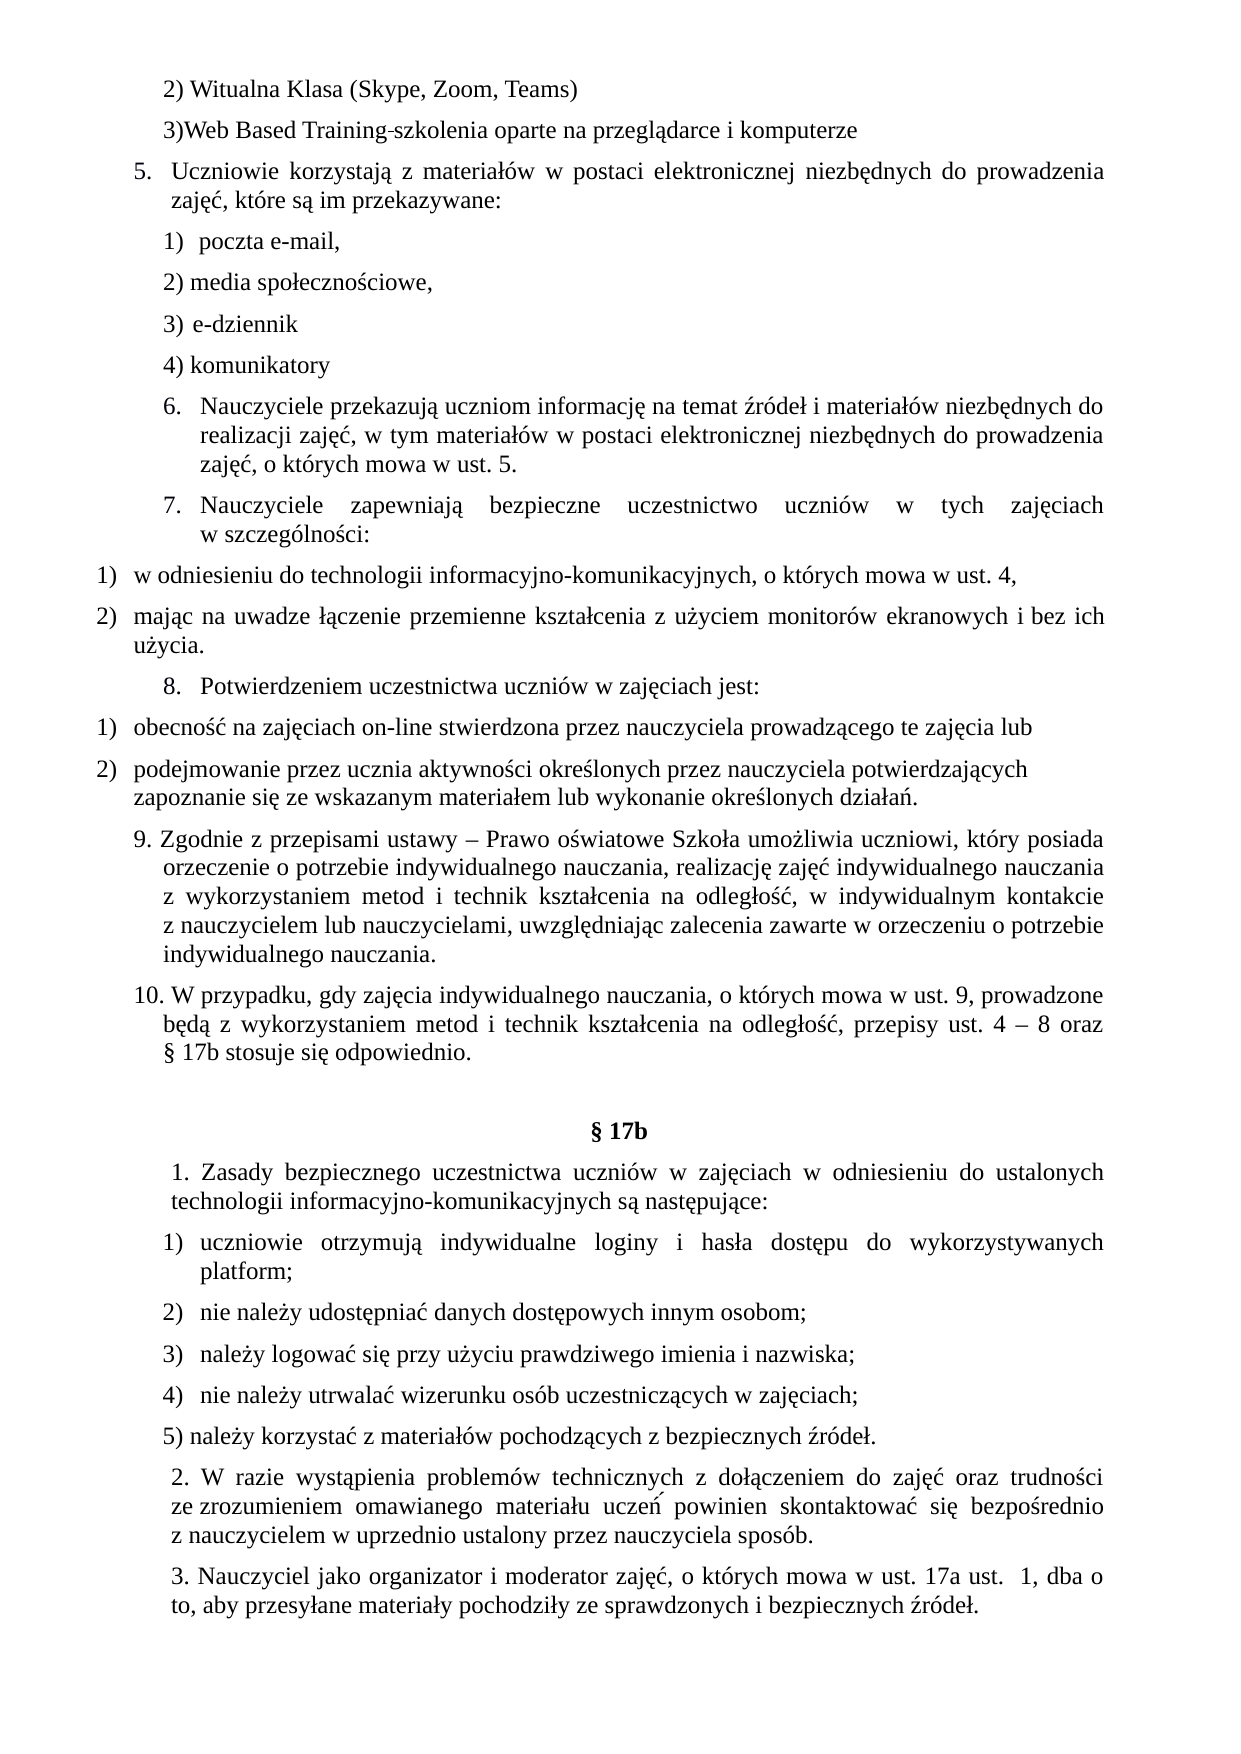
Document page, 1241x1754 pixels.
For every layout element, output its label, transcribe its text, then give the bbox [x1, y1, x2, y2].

list Nauczyciele przekazują uczniom informację na temat źródeł i materiałów niezbędnych do realizacji zajęć, w tym materiałów w postaci elektronicznej niezbędnych do prowadzenia zajęć, o których mowa w ust. 5. [163, 391, 1105, 477]
text 1. Zasady bezpiecznego uczestnictwa uczniów w zajęciach w odniesieniu do ustalonych technologii informacyjno-komunikacyjnych są następujące: [171, 1157, 1105, 1215]
text 2) podejmowanie przez ucznia aktywności określonych przez nauczyciela potwierdzających zapoznanie się ze wskazanym materiałem lub wykonanie określonych działań. [96, 754, 1105, 811]
text 3) należy logować się przy użyciu prawdziwego imienia i nazwiska; [162, 1339, 1105, 1367]
text 2) media społecznościowe, [163, 267, 1105, 296]
text 2) mając na uwadze łączenie przemienne kształcenia z użyciem monitorów ekranowych i bez ich użycia. [96, 601, 1105, 659]
text 4) nie należy utrwalać wizerunku osób uczestniczących w zajęciach; [162, 1380, 1105, 1409]
list Uczniowie korzystają z materiałów w postaci elektronicznej niezbędnych do prowadzenia zajęć, które są im przekazywane: [133, 156, 1105, 214]
text 1) uczniowie otrzymują indywidualne loginy i hasła dostępu do wykorzystywanych platform; [162, 1227, 1105, 1285]
text 2. W razie wystąpienia problemów technicznych z dołączeniem do zajęć oraz trudności ze zrozumieniem omawianego materiału uczeń́ powinien skontaktować się bezpośrednio z nauczycielem w uprzednio ustalony przez nauczyciela sposób. [171, 1462, 1105, 1549]
text 3)Web Based Training szkolenia oparte na przeglądarce i komputerze [163, 115, 1105, 144]
subtitle § 17b [133, 1116, 1105, 1145]
text 5) należy korzystać z materiałów pochodzących z bezpiecznych źródeł. [162, 1421, 1105, 1450]
text 3) e-dziennik [163, 309, 1105, 337]
text 4) komunikatory [163, 350, 1105, 379]
list Nauczyciele zapewniają bezpieczne uczestnictwo uczniów w tych zajęciach w szczególności: [163, 490, 1105, 547]
text 2) Witualna Klasa (Skype, Zoom, Teams) [163, 74, 1105, 102]
text 2) nie należy udostępniać danych dostępowych innym osobom; [162, 1297, 1105, 1326]
list Potwierdzeniem uczestnictwa uczniów w zajęciach jest: [163, 671, 1105, 700]
text 9. Zgodnie z przepisami ustawy – Prawo oświatowe Szkoła umożliwia uczniowi, który posiada orzeczenie o potrzebie indywidualnego nauczania, realizację zajęć indywidualnego nauczania z wykorzystaniem metod i technik kształcenia na odległość, w indywidualnym kontakcie z nauczycielem lub nauczycielami, uwzględniając zalecenia zawarte w orzeczeniu o potrzebie indywidualnego nauczania. [133, 824, 1105, 967]
text 1) poczta e-mail, [163, 226, 1105, 255]
text 1) w odniesieniu do technologii informacyjno-komunikacyjnych, o których mowa w ust. 4, [96, 560, 1105, 589]
text 1) obecność na zajęciach on-line stwierdzona przez nauczyciela prowadzącego te zajęcia lub [96, 712, 1105, 741]
text 10. W przypadku, gdy zajęcia indywidualnego nauczania, o których mowa w ust. 9, prowadzone będą z wykorzystaniem metod i technik kształcenia na odległość, przepisy ust. 4 – 8 oraz § 17b stosuje się odpowiednio. [133, 980, 1105, 1066]
text 3. Nauczyciel jako organizator i moderator zajęć, o których mowa w ust. 17a ust. 1, dba o to, aby przesyłane materiały pochodziły ze sprawdzonych i bezpiecznych źródeł. [171, 1561, 1105, 1619]
